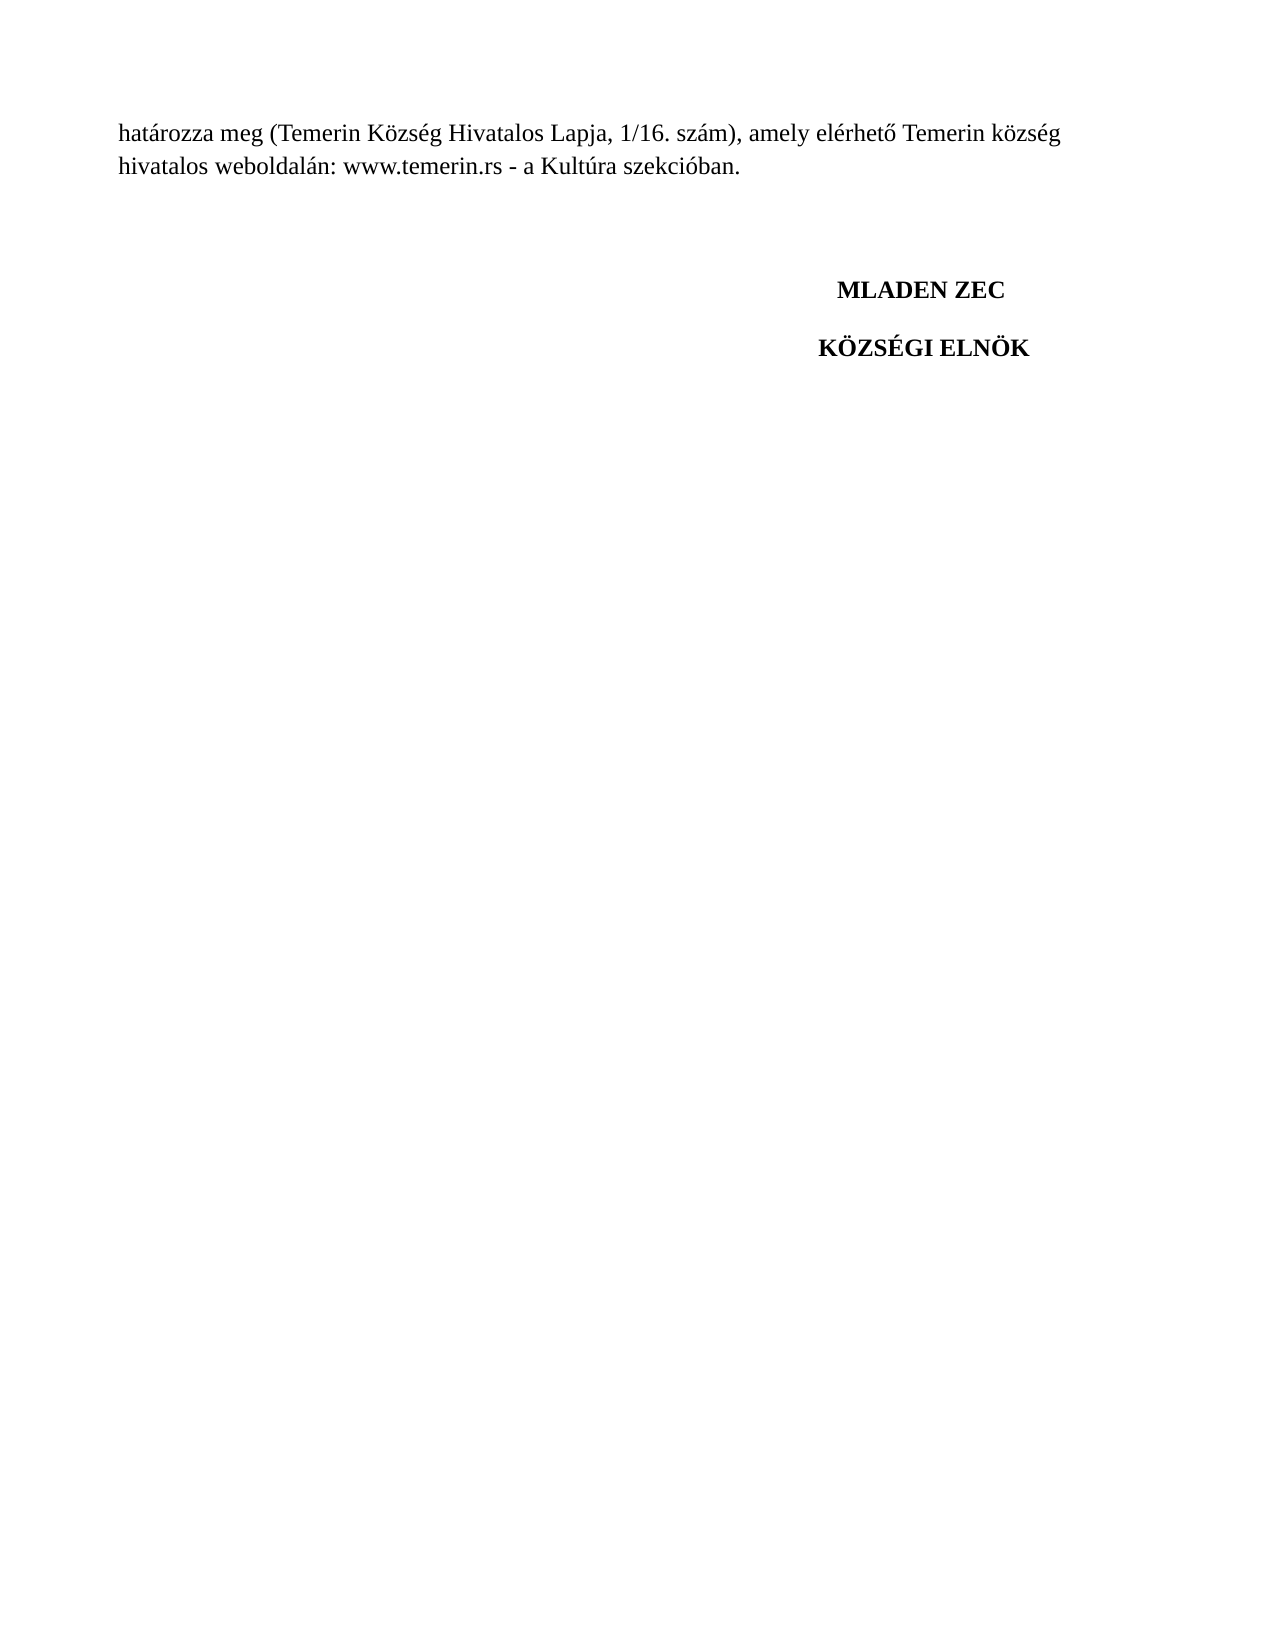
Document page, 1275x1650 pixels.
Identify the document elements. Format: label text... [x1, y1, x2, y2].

text határozza meg (Temerin Község Hivatalos Lapja, 1/16. szám), amely elérhető Temerin község hivatalos weboldalán: www.temerin.rs - a Kultúra szekcióban. [118, 118, 1157, 180]
text MLADEN ZEC [118, 275, 1157, 304]
text KÖZSÉGI ELNÖK [118, 333, 1157, 361]
